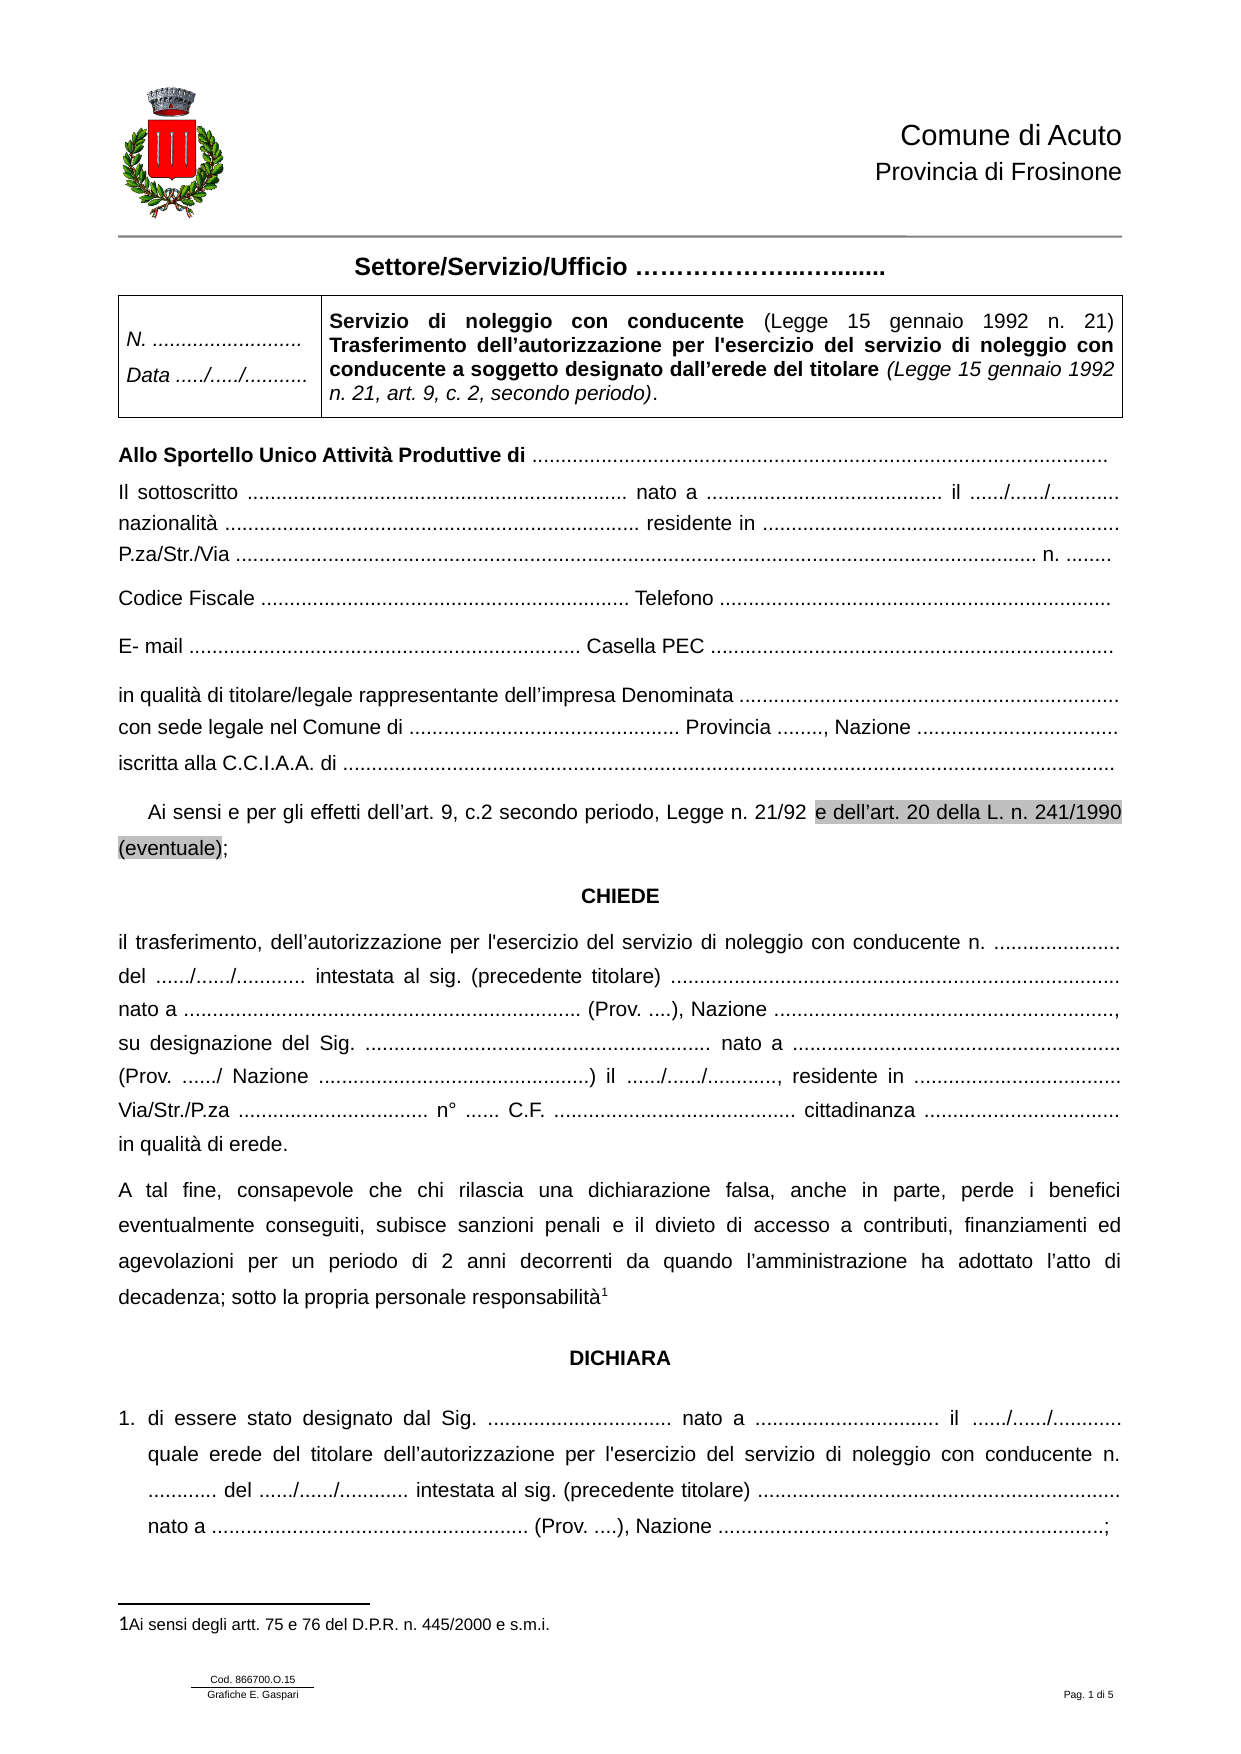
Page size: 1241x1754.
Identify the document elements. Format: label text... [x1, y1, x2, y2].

text Allo Sportello Unico Attività Produttive di .................................................................................................... [118, 443, 1122, 467]
subtitle DICHIARA [118, 1346, 1122, 1370]
text E- mail .................................................................... Casella PEC ...................................................................... [118, 634, 1122, 658]
subtitle il trasferimento, dell’autorizzazione per l'esercizio del servizio di noleggio con conducente n. ...................... del ....../....../............ intestata al sig. (precedente titolare) .............................................................................. nato a ..................................................................... (Prov. ....), Nazione ..........................................................., su designazione del Sig. ............................................................ nato a ......................................................... (Prov. ....../ Nazione ...............................................) il ....../....../............, residente in .................................... Via/Str./P.za ................................. n° ...... C.F. .......................................... cittadinanza .................................. in qualità di erede. [118, 930, 1122, 1155]
table_header N. .......................... Data ...../...../........... [119, 296, 321, 417]
text iscritta alla C.C.I.A.A. di ...................................................................................................................................... [118, 751, 1122, 775]
text A tal fine, consapevole che chi rilascia una dichiarazione falsa, anche in parte, perde i benefici eventualmente conseguiti, subisce sanzioni penali e il divieto di accesso a contributi, finanziamenti ed agevolazioni per un periodo di 2 anni decorrenti da quando l’amministrazione ha adottato l’atto di decadenza; sotto la propria personale responsabilità [118, 1177, 1122, 1309]
text con sede legale nel Comune di ............................................... Provincia ........, Nazione ................................... [118, 715, 1122, 739]
text Codice Fiscale ................................................................ Telefono .................................................................... [118, 586, 1122, 609]
text Ai sensi e per gli effetti dell’art. 9, c.2 secondo periodo, Legge n. 21/92 e dell’art. 20 della L. n. 241/1990 (eventuale); [118, 800, 1122, 859]
text Ai sensi degli artt. 75 e 76 del D.P.R. n. 445/2000 e s.m.i. [118, 1610, 1122, 1636]
text Il sottoscritto .................................................................. nato a ......................................... il ....../....../............ nazionalità ........................................................................ residente in .............................................................. P.za/Str./Via ........................................................................................................................................... n. ........ [118, 480, 1122, 566]
subtitle CHIEDE [118, 884, 1122, 908]
table_header Servizio di noleggio con conducente (Legge 15 gennaio 1992 n. 21) Trasferimento dell’autorizzazione per l'esercizio del servizio di noleggio con conducente a soggetto designato dall’erede del titolare (Legge 15 gennaio 1992 n. 21, art. 9, c. 2, secondo periodo). [322, 296, 1122, 417]
text Provincia di Frosinone [224, 157, 1122, 185]
text in qualità di titolare/legale rappresentante dell’impresa Denominata .................................................................. [118, 682, 1122, 706]
picture [122, 87, 224, 219]
text Comune di Acuto [224, 118, 1122, 152]
list di essere stato designato dal Sig. ................................ nato a ................................ il ....../....../............ quale erede del titolare dell’autorizzazione per l'esercizio del servizio di noleggio con conducente n. ............ del ....../....../............ intestata al sig. (precedente titolare) ............................................................... nato a ....................................................... (Prov. ....), Nazione ...................................................................; [118, 1406, 1122, 1538]
text Settore/Servizio/Ufficio ………………...…........ [118, 252, 1122, 281]
